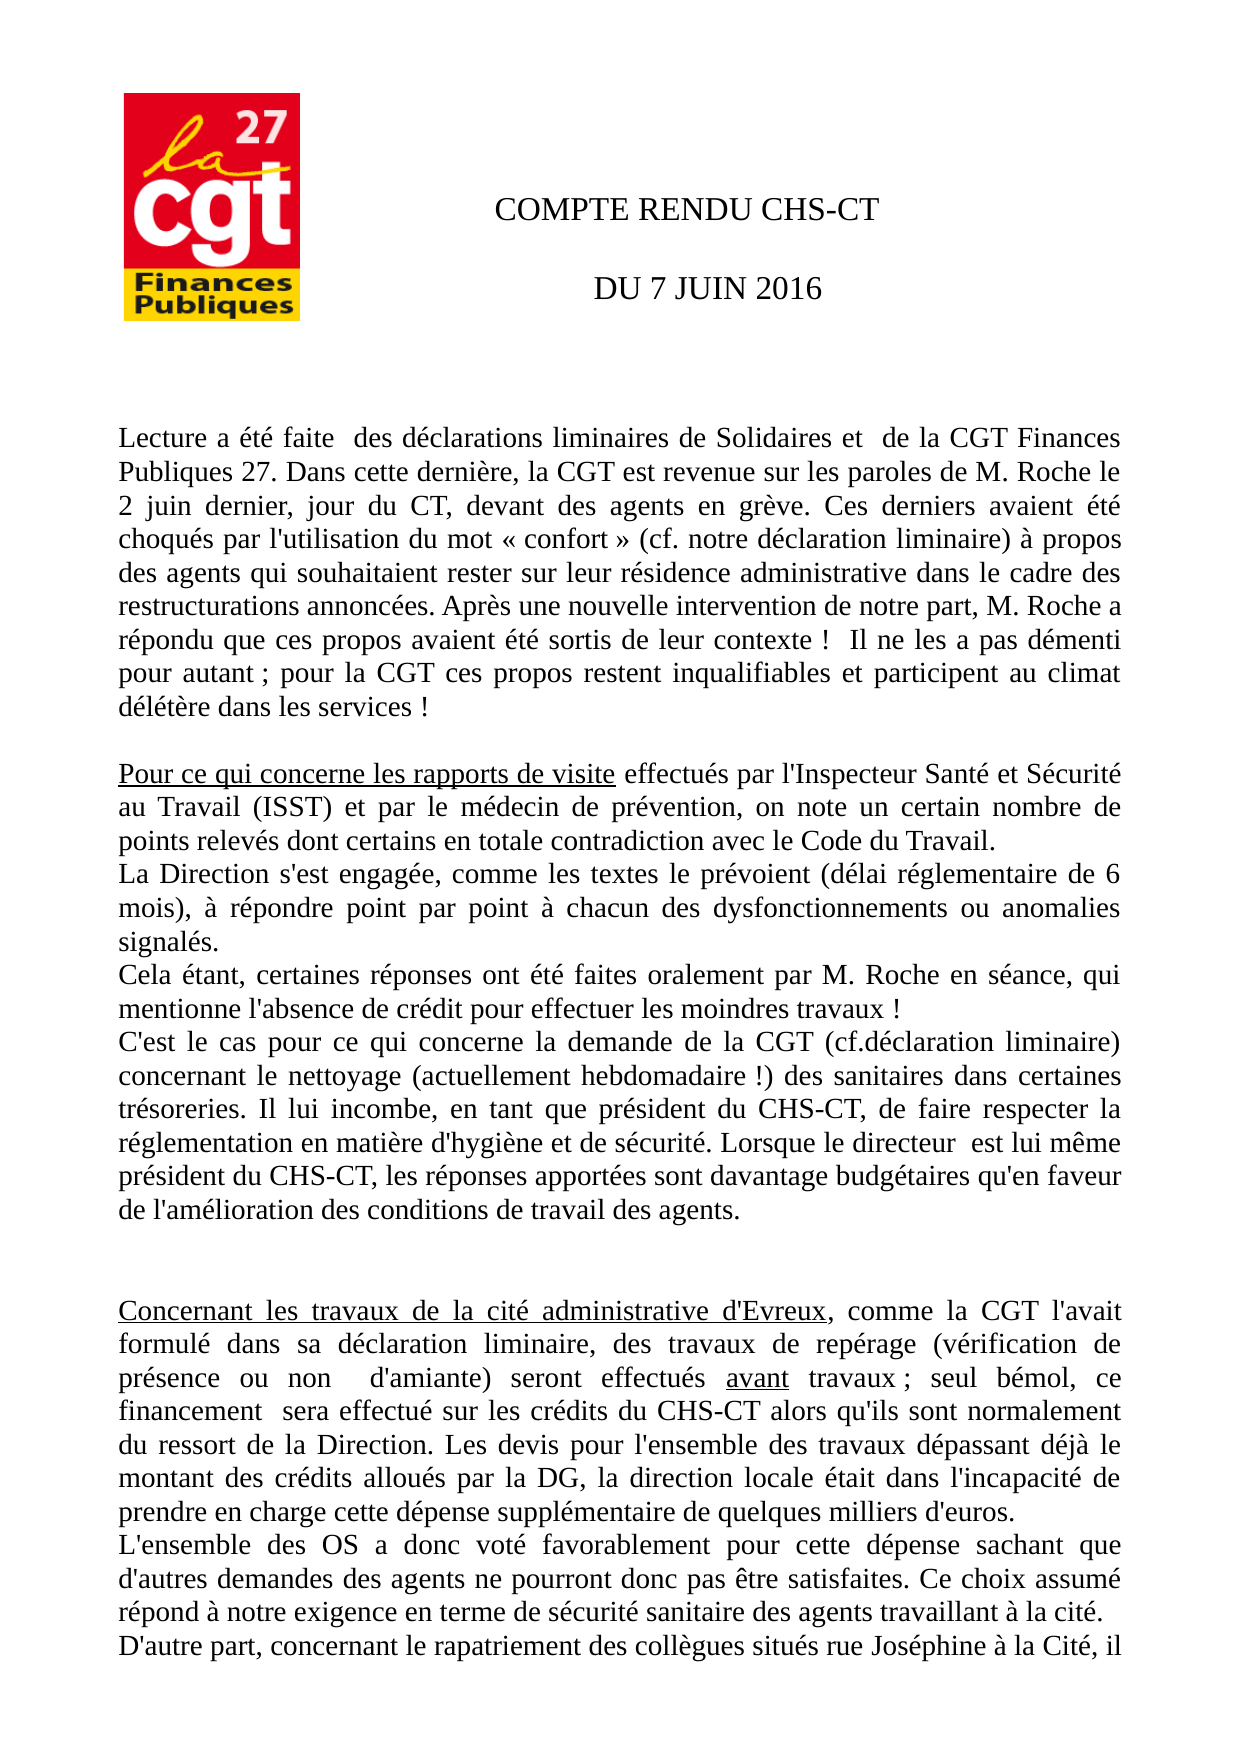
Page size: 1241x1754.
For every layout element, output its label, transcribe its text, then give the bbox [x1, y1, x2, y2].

table_header COMPTE RENDU CHS-CT DU 7 JUIN 2016 [343, 59, 1120, 379]
text C'est le cas pour ce qui concerne la demande de la CGT (cf.déclaration liminaire) concernant le nettoyage (actuellement hebdomadaire !) des sanitaires dans certaines trésoreries. Il lui incombe, en tant que président du CHS-CT, de faire respecter la réglementation en matière d'hygiène et de sécurité. Lorsque le directeur est lui même président du CHS-CT, les réponses apportées sont davantage budgétaires qu'en faveur de l'amélioration des conditions de travail des agents. [118, 1024, 1122, 1226]
text L'ensemble des OS a donc voté favorablement pour cette dépense sachant que d'autres demandes des agents ne pourront donc pas être satisfaites. Ce choix assumé répond à notre exigence en terme de sécurité sanitaire des agents travaillant à la cité. [118, 1527, 1122, 1628]
text D'autre part, concernant le rapatriement des collègues situés rue Joséphine à la Cité, il [118, 1628, 1122, 1662]
text Concernant les travaux de la cité administrative d'Evreux, comme la CGT l'avait formulé dans sa déclaration liminaire, des travaux de repérage (vérification de présence ou non d'amiante) seront effectués avant travaux ; seul bémol, ce financement sera effectué sur les crédits du CHS-CT alors qu'ils sont normalement du ressort de la Direction. Les devis pour l'ensemble des travaux dépassant déjà le montant des crédits alloués par la DG, la direction locale était dans l'incapacité de prendre en charge cette dépense supplémentaire de quelques milliers d'euros. [118, 1293, 1122, 1527]
text La Direction s'est engagée, comme les textes le prévoient (délai réglementaire de 6 mois), à répondre point par point à chacun des dysfonctionnements ou anomalies signalés. [118, 857, 1122, 957]
table_header [118, 59, 343, 379]
text Cela étant, certaines réponses ont été faites oralement par M. Roche en séance, qui mentionne l'absence de crédit pour effectuer les moindres travaux ! [118, 957, 1122, 1024]
text Lecture a été faite des déclarations liminaires de Solidaires et de la CGT Finances Publiques 27. Dans cette dernière, la CGT est revenue sur les paroles de M. Roche le 2 juin dernier, jour du CT, devant des agents en grève. Ces derniers avaient été choqués par l'utilisation du mot « confort » (cf. notre déclaration liminaire) à propos des agents qui souhaitaient rester sur leur résidence administrative dans le cadre des restructurations annoncées. Après une nouvelle intervention de notre part, M. Roche a répondu que ces propos avaient été sortis de leur contexte ! Il ne les a pas démenti pour autant ; pour la CGT ces propos restent inqualifiables et participent au climat délétère dans les services ! [118, 421, 1122, 722]
text Pour ce qui concerne les rapports de visite effectués par l'Inspecteur Santé et Sécurité au Travail (ISST) et par le médecin de prévention, on note un certain nombre de points relevés dont certains en totale contradiction avec le Code du Travail. [118, 756, 1122, 857]
